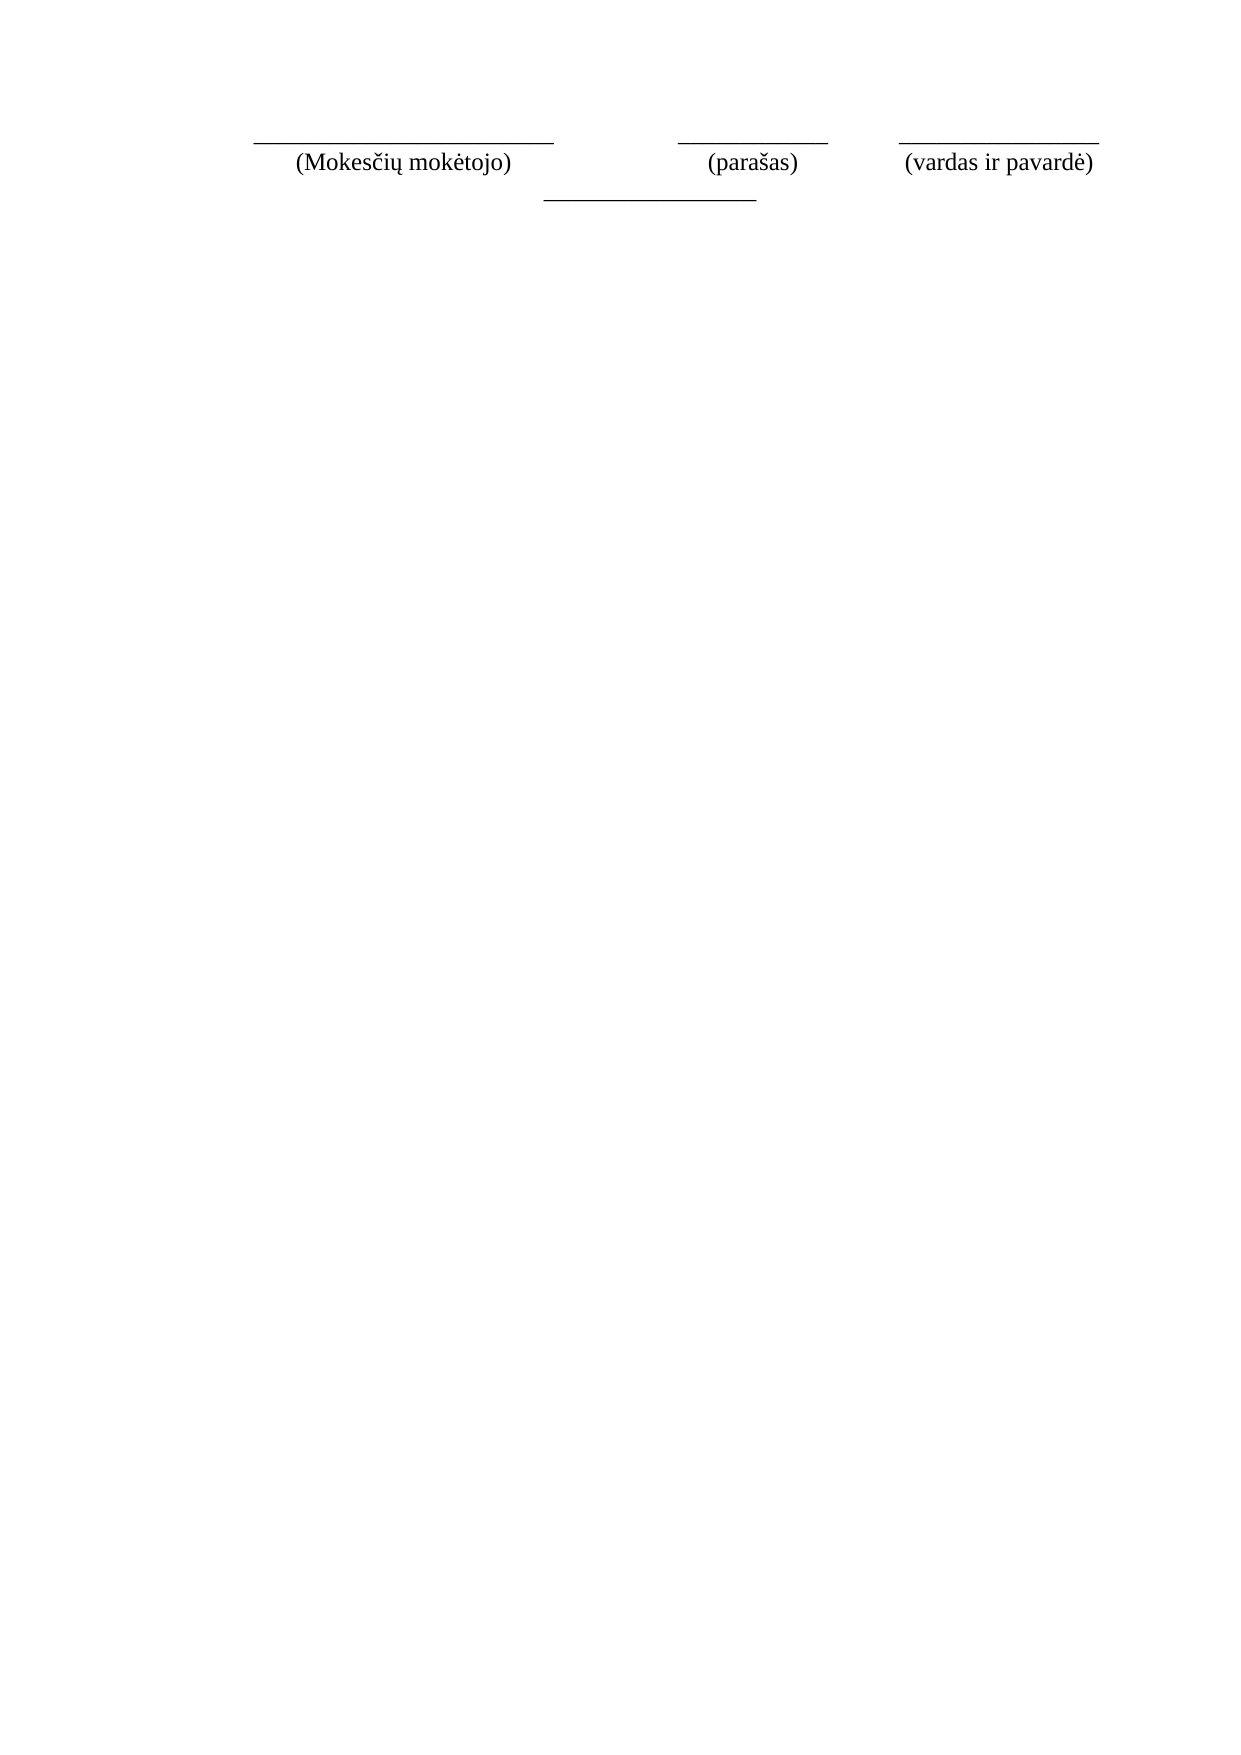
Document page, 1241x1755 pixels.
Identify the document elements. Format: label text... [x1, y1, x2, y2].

table_header ________________ (vardas ir pavardė) [876, 118, 1122, 176]
table_header ____________ (parašas) [630, 118, 876, 176]
table_header ________________________ (Mokesčių mokėtojo) [177, 118, 630, 176]
text _________________ [177, 176, 1122, 204]
